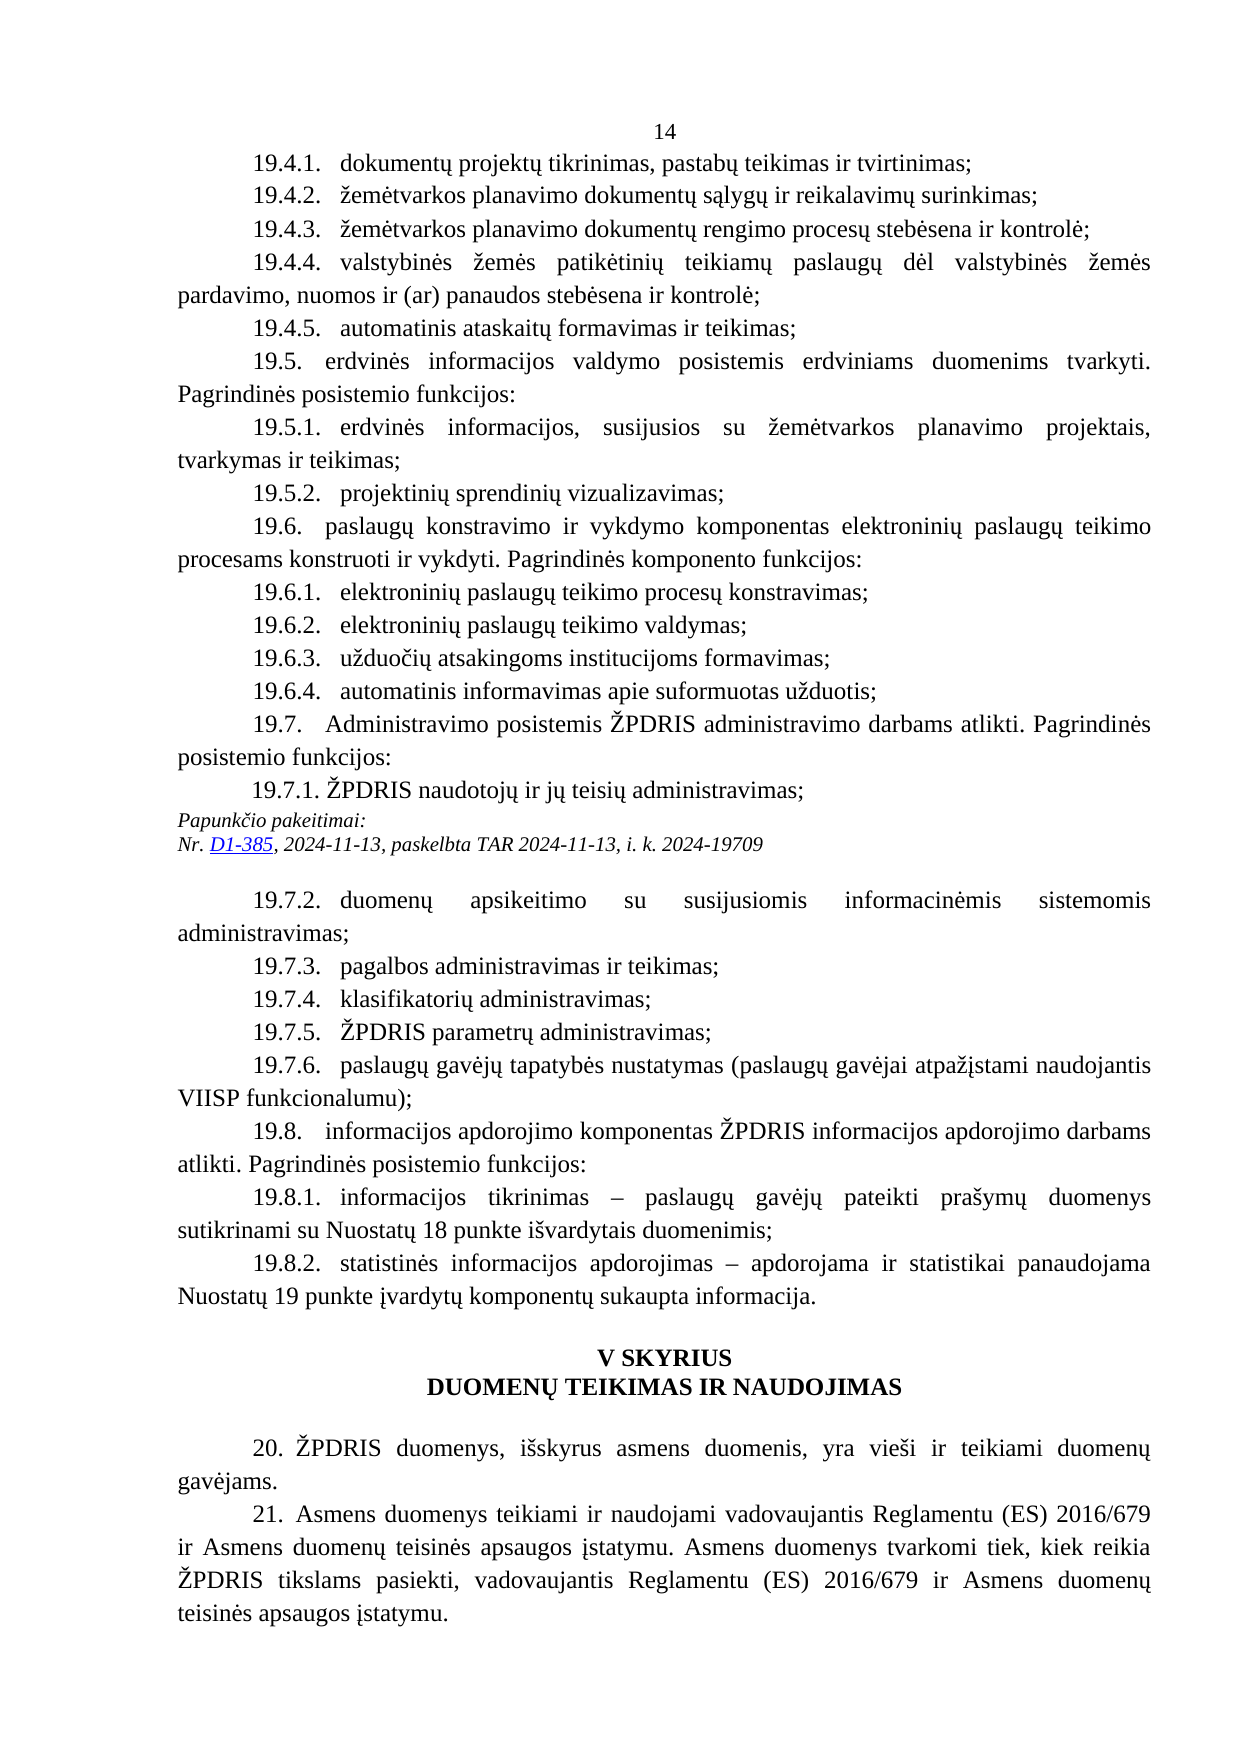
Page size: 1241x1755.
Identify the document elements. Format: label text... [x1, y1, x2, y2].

text 19.7.2. duomenų apsikeitimo su susijusiomis informacinėmis sistemomis administravimas; [177, 885, 1152, 947]
text 19.4.4. valstybinės žemės patikėtinių teikiamų paslaugų dėl valstybinės žemės pardavimo, nuomos ir (ar) panaudos stebėsena ir kontrolė; [177, 247, 1152, 308]
text 21. Asmens duomenys teikiami ir naudojami vadovaujantis Reglamentu (ES) 2016/679 ir Asmens duomenų teisinės apsaugos įstatymu. Asmens duomenys tvarkomi tiek, kiek reikia ŽPDRIS tikslams pasiekti, vadovaujantis Reglamentu (ES) 2016/679 ir Asmens duomenų teisinės apsaugos įstatymu. [177, 1499, 1152, 1627]
text V SKYRIUS [177, 1343, 1152, 1372]
text 19.4.2. žemėtvarkos planavimo dokumentų sąlygų ir reikalavimų surinkimas; [177, 181, 1152, 209]
text 19.5.2. projektinių sprendinių vizualizavimas; [177, 478, 1152, 507]
text 19.4.3. žemėtvarkos planavimo dokumentų rengimo procesų stebėsena ir kontrolė; [177, 214, 1152, 242]
text 19.6.4. automatinis informavimas apie suformuotas užduotis; [177, 676, 1152, 705]
text Papunkčio pakeitimai: [177, 808, 1152, 832]
text 19.7.5. ŽPDRIS parametrų administravimas; [177, 1017, 1152, 1046]
text 19.6.1. elektroninių paslaugų teikimo procesų konstravimas; [177, 577, 1152, 606]
text 20. ŽPDRIS duomenys, išskyrus asmens duomenis, yra vieši ir teikiami duomenų gavėjams. [177, 1433, 1152, 1495]
text 19.5. erdvinės informacijos valdymo posistemis erdviniams duomenims tvarkyti. Pagrindinės posistemio funkcijos: [177, 346, 1152, 407]
text 19.6. paslaugų konstravimo ir vykdymo komponentas elektroninių paslaugų teikimo procesams konstruoti ir vykdyti. Pagrindinės komponento funkcijos: [177, 511, 1152, 573]
text 19.7.4. klasifikatorių administravimas; [177, 984, 1152, 1013]
text 19.7. Administravimo posistemis ŽPDRIS administravimo darbams atlikti. Pagrindinės posistemio funkcijos: [177, 709, 1152, 771]
text 19.7.6. paslaugų gavėjų tapatybės nustatymas (paslaugų gavėjai atpažįstami naudojantis VIISP funkcionalumu); [177, 1050, 1152, 1112]
text 19.6.2. elektroninių paslaugų teikimo valdymas; [177, 610, 1152, 639]
text 19.7.1. ŽPDRIS naudotojų ir jų teisių administravimas; [177, 775, 1152, 804]
text 19.6.3. užduočių atsakingoms institucijoms formavimas; [177, 643, 1152, 672]
text 19.5.1. erdvinės informacijos, susijusios su žemėtvarkos planavimo projektais, tvarkymas ir teikimas; [177, 412, 1152, 473]
text 19.8.1. informacijos tikrinimas – paslaugų gavėjų pateikti prašymų duomenys sutikrinami su Nuostatų 18 punkte išvardytais duomenimis; [177, 1182, 1152, 1244]
text Nr. D1-385, 2024-11-13, paskelbta TAR 2024-11-13, i. k. 2024-19709 [177, 832, 1152, 856]
text 19.4.5. automatinis ataskaitų formavimas ir teikimas; [177, 313, 1152, 341]
text DUOMENŲ TEIKIMAS IR NAUDOJIMAS [177, 1372, 1152, 1400]
text 19.8.2. statistinės informacijos apdorojimas – apdorojama ir statistikai panaudojama Nuostatų 19 punkte įvardytų komponentų sukaupta informacija. [177, 1248, 1152, 1310]
text 19.7.3. pagalbos administravimas ir teikimas; [177, 951, 1152, 980]
text 19.4.1. dokumentų projektų tikrinimas, pastabų teikimas ir tvirtinimas; [177, 148, 1152, 176]
text 19.8. informacijos apdorojimo komponentas ŽPDRIS informacijos apdorojimo darbams atlikti. Pagrindinės posistemio funkcijos: [177, 1116, 1152, 1178]
